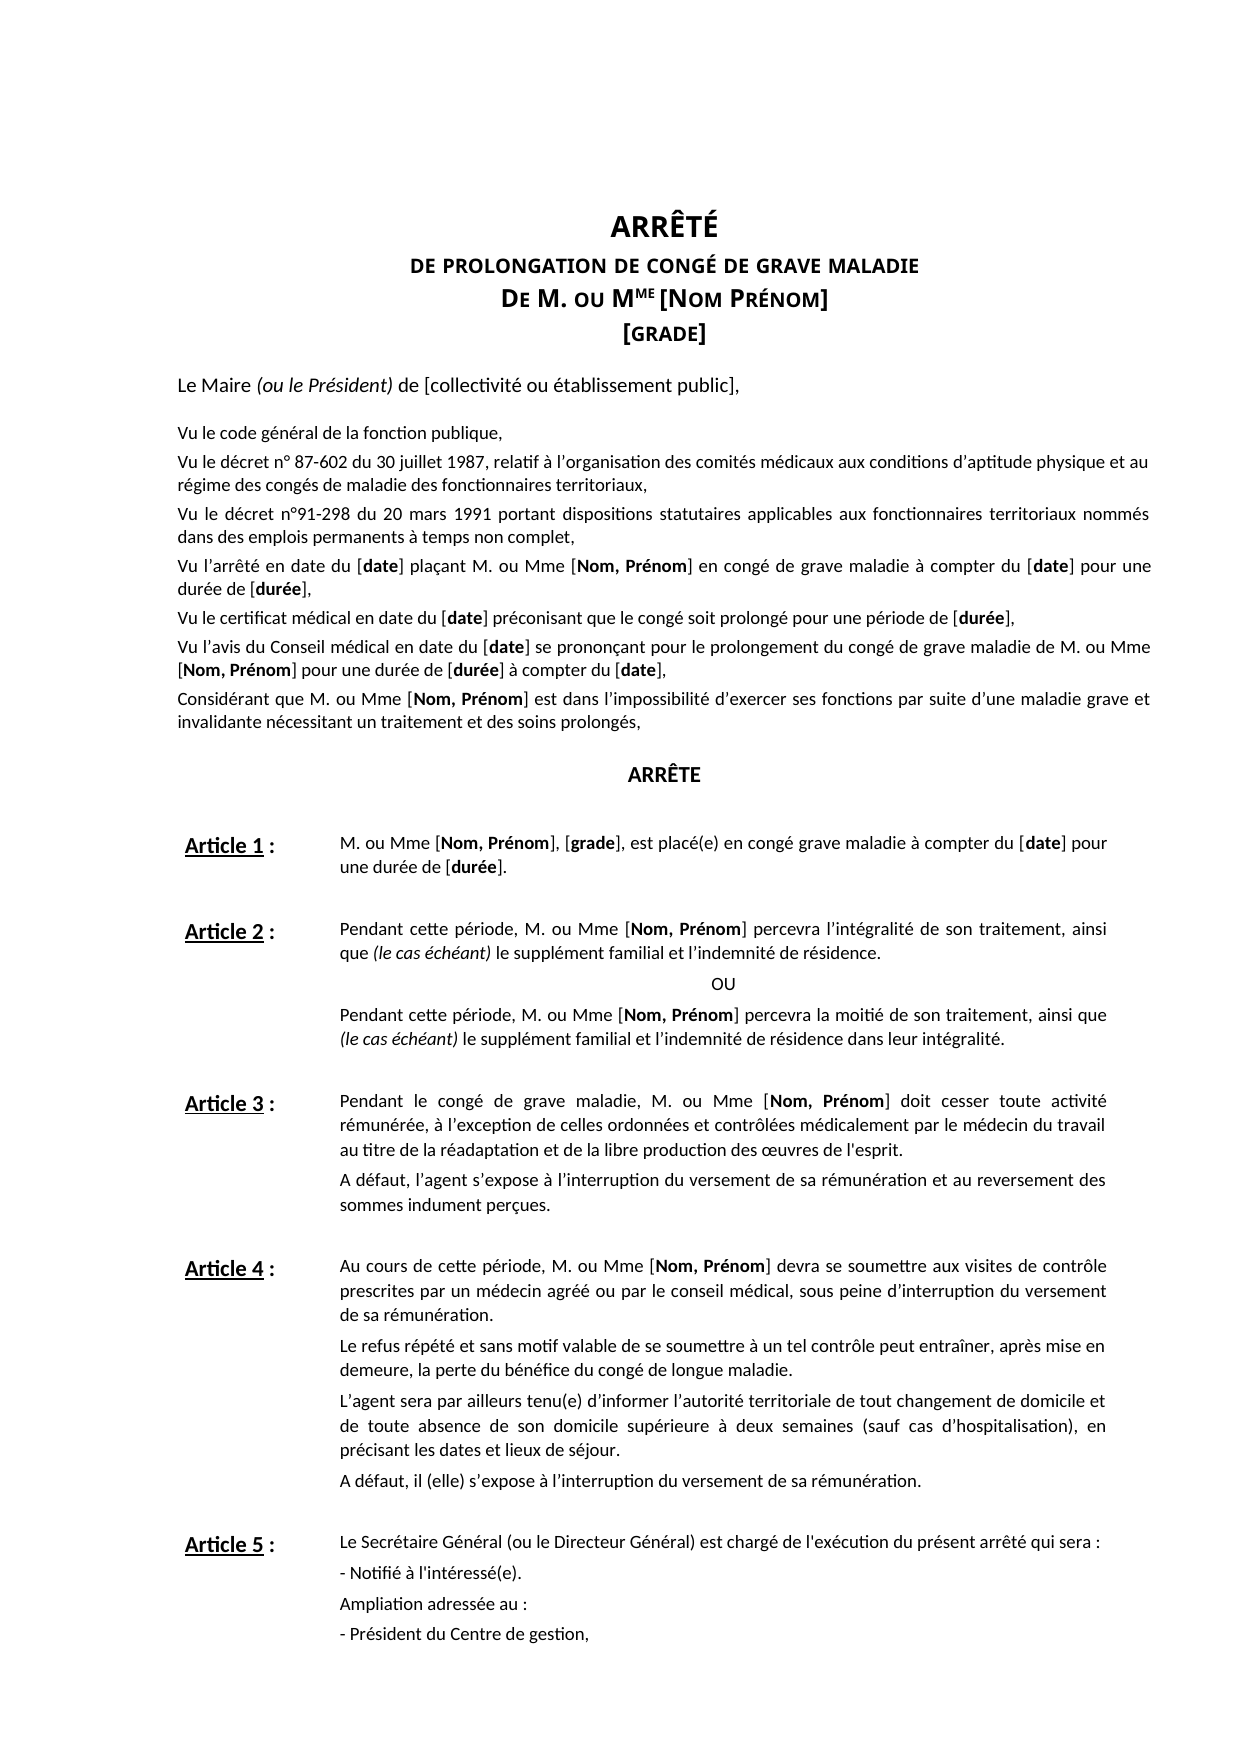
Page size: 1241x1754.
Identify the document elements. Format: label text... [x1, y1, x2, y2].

table_cell Pendant cette période, M. ou Mme [Nom, Prénom] percevra l’intégralité de son traitement, ainsi que (le cas échéant) le supplément familial et l’indemnité de résidence. OU Pendant cette période, M. ou Mme [Nom, Prénom] percevra la moitié de son traitement, ainsi que (le cas échéant) le supplément familial et l’indemnité de résidence dans leur intégralité. [332, 917, 1122, 1089]
text ARRÊTE [177, 760, 1152, 788]
text Vu le code général de la fonction publique, [177, 421, 1152, 444]
text ARRÊTÉ [177, 207, 1152, 246]
table_cell Au cours de cette période, M. ou Mme [Nom, Prénom] devra se soumettre aux visites de contrôle prescrites par un médecin agréé ou par le conseil médical, sous peine d’interruption du versement de sa rémunération. Le refus répété et sans motif valable de se soumettre à un tel contrôle peut entraîner, après mise en demeure, la perte du bénéfice du congé de longue maladie. L’agent sera par ailleurs tenu(e) d’informer l’autorité territoriale de tout changement de domicile et de toute absence de son domicile supérieure à deux semaines (sauf cas d’hospitalisation), en précisant les dates et lieux de séjour. A défaut, il (elle) s’expose à l’interruption du versement de sa rémunération. [332, 1254, 1122, 1530]
text [grade] [177, 314, 1152, 349]
table_cell Le Secrétaire Général (ou le Directeur Général) est chargé de l'exécution du présent arrêté qui sera : - Notifié à l'intéressé(e). Ampliation adressée au : - Président du Centre de gestion, [332, 1530, 1122, 1653]
table_header M. ou Mme [Nom, Prénom], [grade], est placé(e) en congé grave maladie à compter du [date] pour une durée de [durée]. [332, 831, 1122, 917]
table_header Article 1 : [177, 831, 332, 917]
table_cell Article 5 : [177, 1530, 332, 1653]
text Vu le décret n°91-298 du 20 mars 1991 portant dispositions statutaires applicables aux fonctionnaires territoriaux nommés dans des emplois permanents à temps non complet, [177, 502, 1152, 548]
table_cell Article 2 : [177, 917, 332, 1089]
table_cell Pendant le congé de grave maladie, M. ou Mme [Nom, Prénom] doit cesser toute activité rémunérée, à l’exception de celles ordonnées et contrôlées médicalement par le médecin du travail au titre de la réadaptation et de la libre production des œuvres de l'esprit. A défaut, l’agent s’expose à l’interruption du versement de sa rémunération et au reversement des sommes indument perçues. [332, 1089, 1122, 1254]
table_cell Article 3 : [177, 1089, 332, 1254]
text Considérant que M. ou Mme [Nom, Prénom] est dans l’impossibilité d’exercer ses fonctions par suite d’une maladie grave et invalidante nécessitant un traitement et des soins prolongés, [177, 688, 1152, 733]
text de prolongation de congé de grave maladie [177, 246, 1152, 281]
text Vu l’avis du Conseil médical en date du [date] se prononçant pour le prolongement du congé de grave maladie de M. ou Mme [Nom, Prénom] pour une durée de [durée] à compter du [date], [177, 636, 1152, 681]
text Vu l’arrêté en date du [date] plaçant M. ou Mme [Nom, Prénom] en congé de grave maladie à compter du [date] pour une durée de [durée], [177, 554, 1152, 600]
text De M. ou Mme [Nom Prénom] [177, 281, 1152, 314]
text Le Maire (ou le Président) de [collectivité ou établissement public], [177, 373, 1152, 398]
table_cell Article 4 : [177, 1254, 332, 1530]
text Vu le certificat médical en date du [date] préconisant que le congé soit prolongé pour une période de [durée], [177, 606, 1152, 629]
text Vu le décret n° 87-602 du 30 juillet 1987, relatif à l’organisation des comités médicaux aux conditions d’aptitude physique et au régime des congés de maladie des fonctionnaires territoriaux, [177, 450, 1152, 496]
